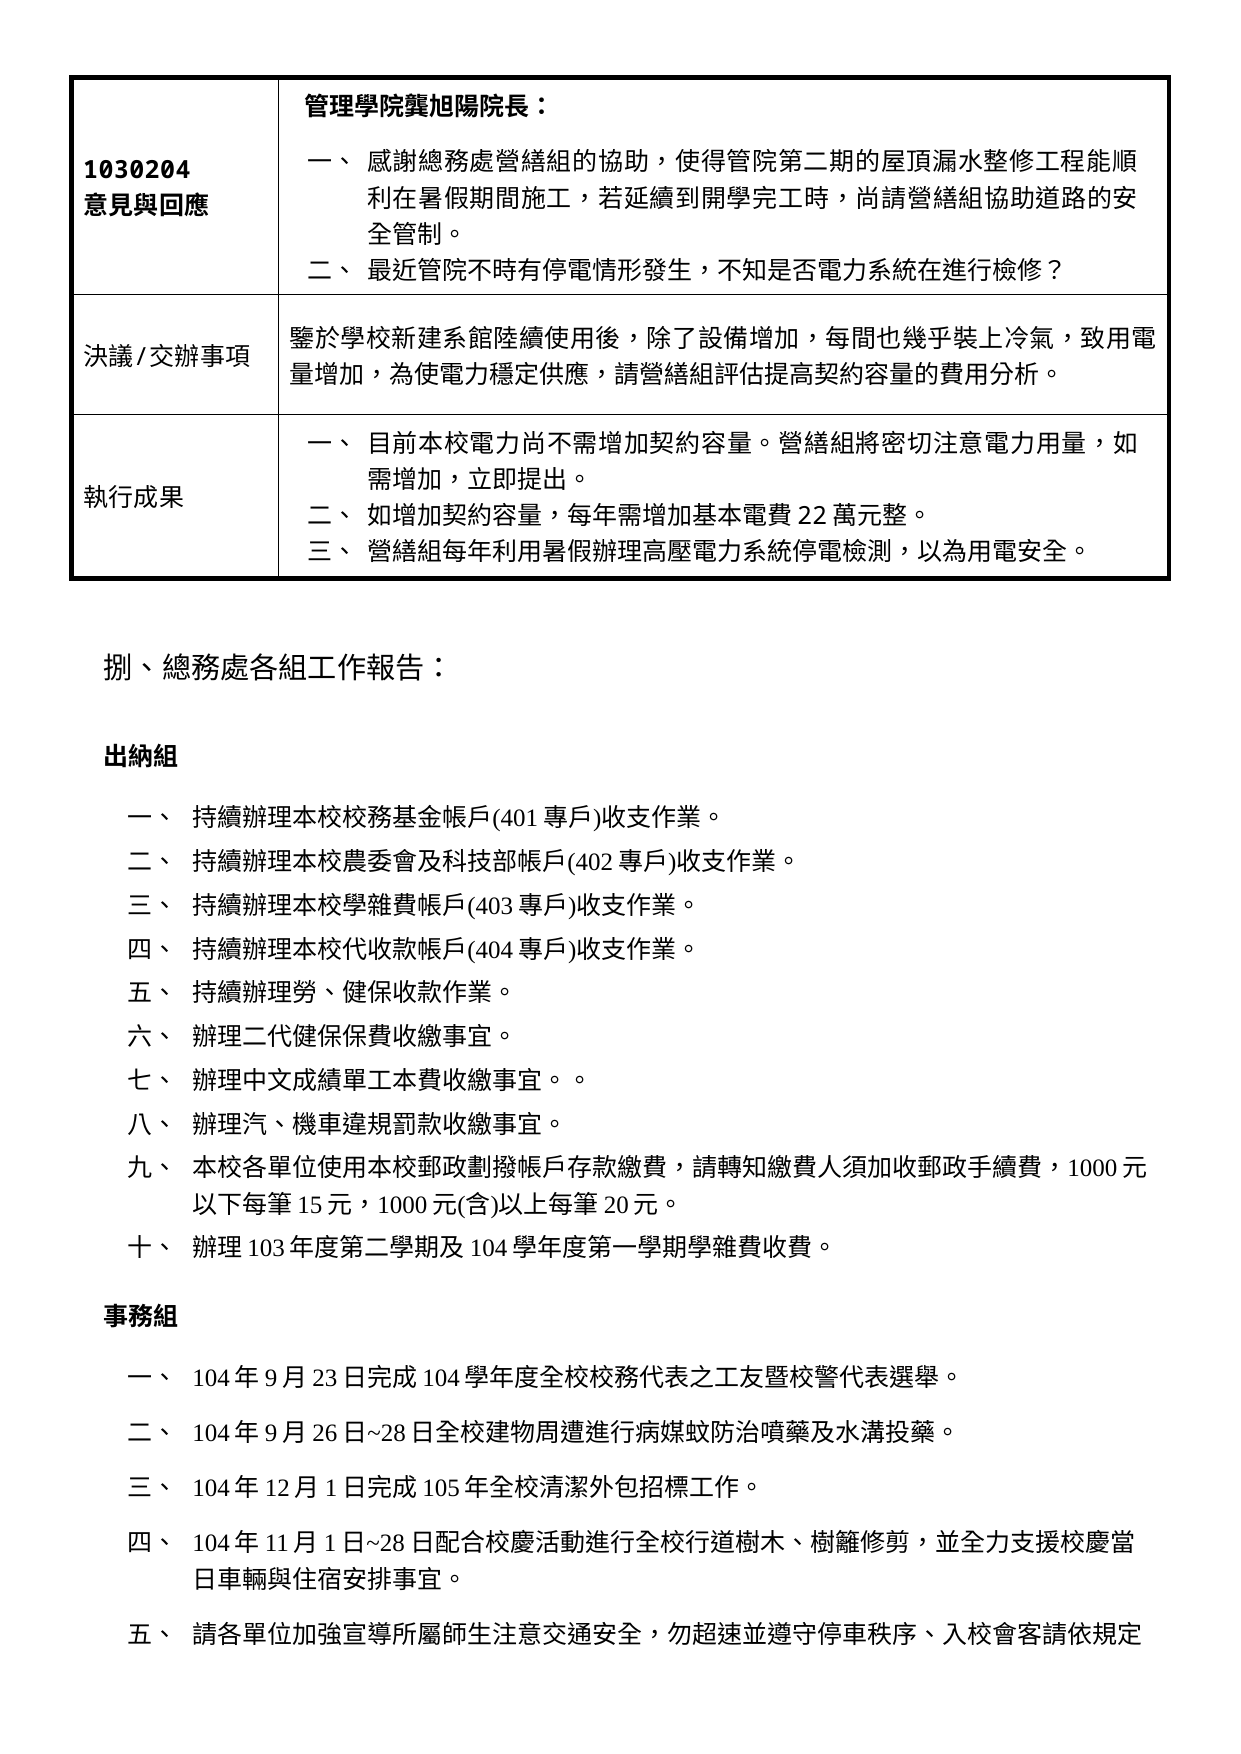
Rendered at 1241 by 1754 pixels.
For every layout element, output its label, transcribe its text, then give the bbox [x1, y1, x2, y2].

list 辦理二代健保保費收繳事宜。 [127, 1017, 1152, 1053]
table_cell 目前本校電力尚不需增加契約容量。營繕組將密切注意電力用量，如需增加，立即提出。 如增加契約容量，每年需增加基本電費22萬元整。 營繕組每年利用暑假辦理高壓電力系統停電檢測，以為用電安全。 [279, 415, 1167, 576]
list 本校各單位使用本校郵政劃撥帳戶存款繳費，請轉知繳費人須加收郵政手續費，1000元以下每筆15元，1000元(含)以上每筆20元。 [127, 1148, 1152, 1220]
list 持續辦理本校學雜費帳戶(403專戶)收支作業。 [127, 885, 1152, 922]
table_header 1030204 意見與回應 [74, 80, 278, 294]
list 持續辦理勞、健保收款作業。 [127, 973, 1152, 1009]
table_cell 鑒於學校新建系館陸續使用後，除了設備增加，每間也幾乎裝上冷氣，致用電量增加，為使電力穩定供應，請營繕組評估提高契約容量的費用分析。 [279, 295, 1167, 414]
list 辦理汽、機車違規罰款收繳事宜。 [127, 1104, 1152, 1140]
list 104年11月1日~28日配合校慶活動進行全校行道樹木、樹籬修剪，並全力支援校慶當日車輛與住宿安排事宜。 [127, 1523, 1152, 1595]
table_cell 決議/交辦事項 [74, 295, 278, 414]
table_cell 執行成果 [74, 415, 278, 576]
list 104年12月1日完成105年全校清潔外包招標工作。 [127, 1468, 1152, 1504]
text 事務組 [103, 1297, 1152, 1333]
list 辦理中文成績單工本費收繳事宜。。 [127, 1060, 1152, 1097]
list 持續辦理本校農委會及科技部帳戶(402專戶)收支作業。 [127, 842, 1152, 878]
list 持續辦理本校校務基金帳戶(401專戶)收支作業。 [127, 798, 1152, 834]
list 104年9月26日~28日全校建物周遭進行病媒蚊防治噴藥及水溝投藥。 [127, 1413, 1152, 1449]
list 104年9月23日完成104學年度全校校務代表之工友暨校警代表選舉。 [127, 1358, 1152, 1394]
text 捌、總務處各組工作報告： [103, 644, 1152, 687]
text 出納組 [103, 737, 1152, 773]
list 辦理103年度第二學期及104學年度第一學期學雜費收費。 [127, 1228, 1152, 1264]
table_header 管理學院龔旭陽院長： 感謝總務處營繕組的協助，使得管院第二期的屋頂漏水整修工程能順利在暑假期間施工，若延續到開學完工時，尚請營繕組協助道路的安全管制。 最近管院不時有停電情形發生，不知是否電力系統在進行檢修？ [279, 80, 1167, 294]
list 請各單位加強宣導所屬師生注意交通安全，勿超速並遵守停車秩序、入校會客請依規定辦理手續、假日科系所館辦公室務必上鎖以防破壞（本校於10月1日起開放校園參觀），對於未辦理停車識別證員工生，請於上班時間至事務組申辦。 [127, 1614, 1152, 1650]
list 持續辦理本校代收款帳戶(404專戶)收支作業。 [127, 929, 1152, 965]
